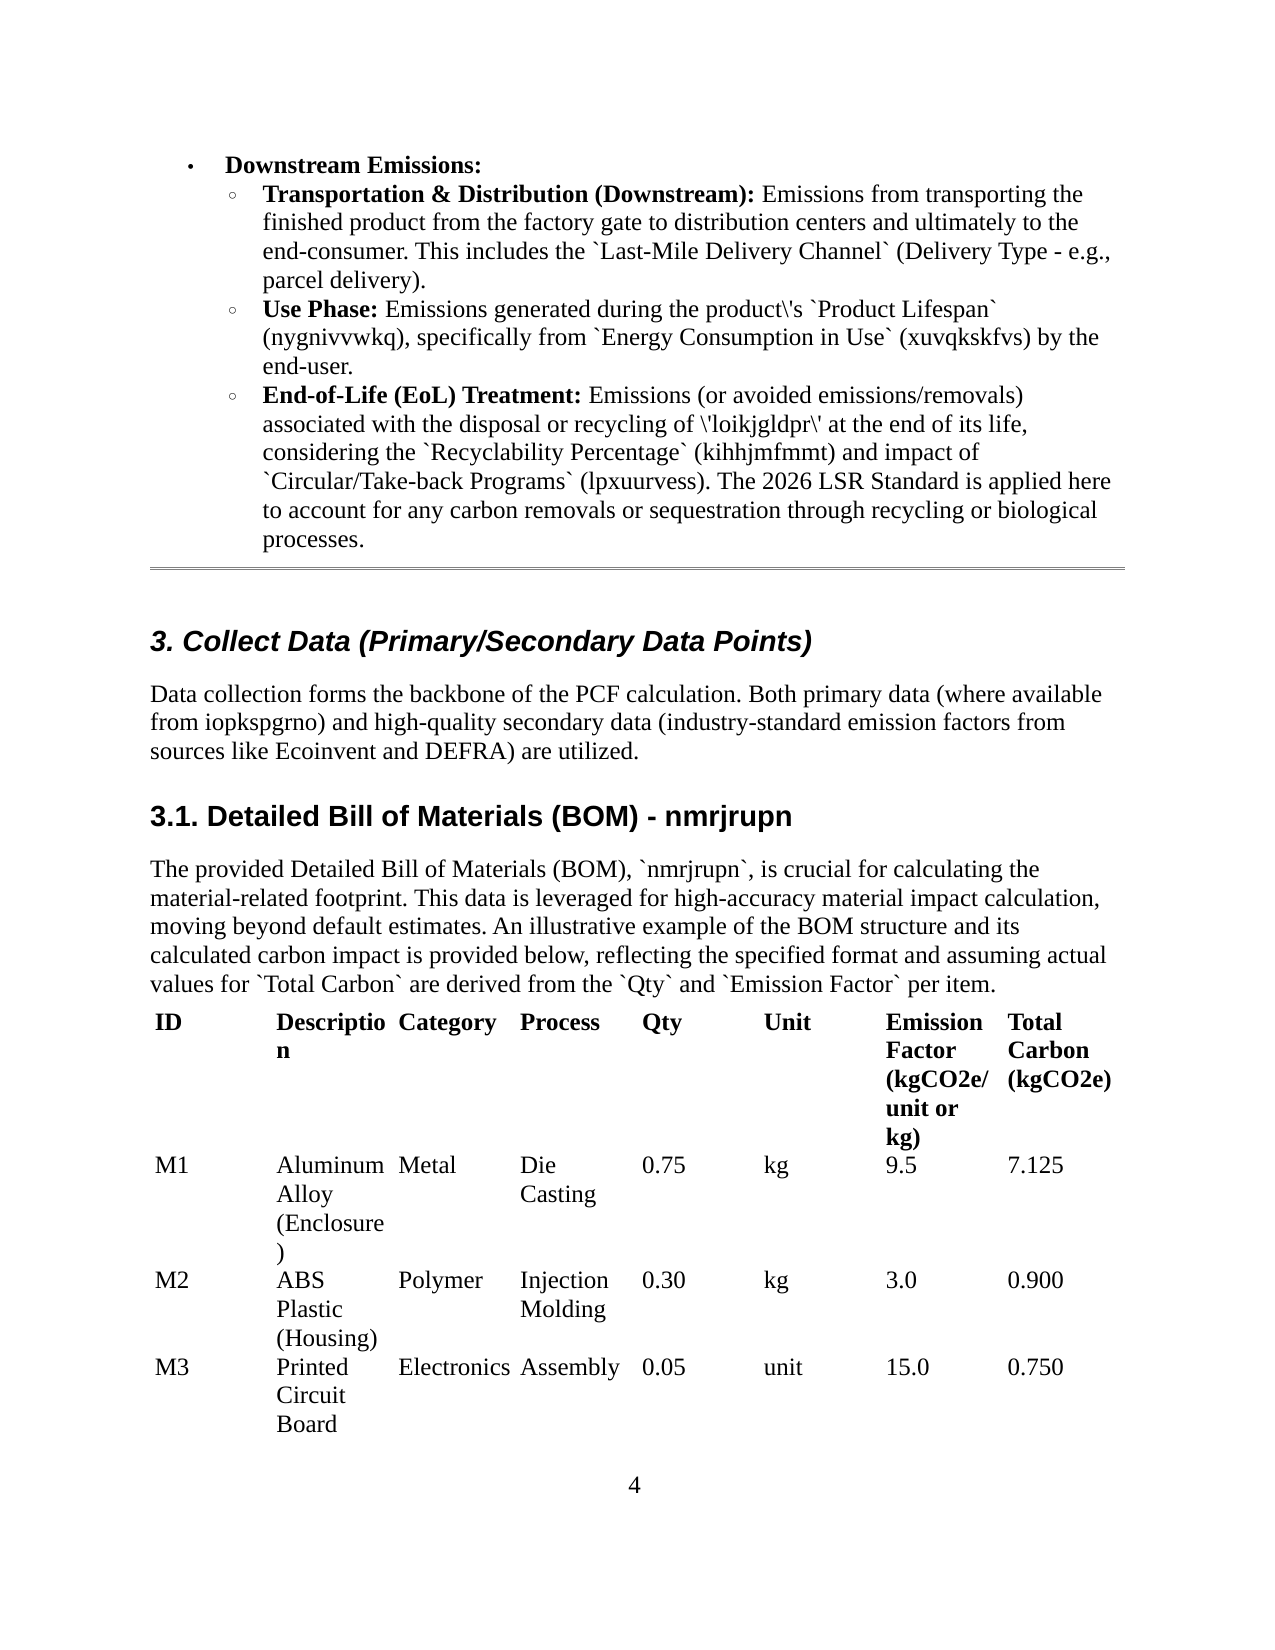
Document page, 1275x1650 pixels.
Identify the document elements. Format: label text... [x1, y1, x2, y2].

table_cell Aluminum Alloy (Enclosure) [272, 1150, 394, 1265]
table_cell Die Casting [516, 1150, 637, 1265]
table_cell Injection Molding [516, 1265, 637, 1352]
table_header Emission Factor (kgCO2e/unit or kg) [881, 1007, 1003, 1150]
table_cell M2 [150, 1265, 272, 1352]
text The provided Detailed Bill of Materials (BOM), `nmrjrupn`, is crucial for calculating the material-related footprint. This data is leveraged for high-accuracy material impact calculation, moving beyond default estimates. An illustrative example of the BOM structure and its calculated carbon impact is provided below, reflecting the specified format and assuming actual values for `Total Carbon` are derived from the `Qty` and `Emission Factor` per item. [150, 854, 1125, 998]
text Data collection forms the backbone of the PCF calculation. Both primary data (where available from iopkspgrno) and high-quality secondary data (industry-standard emission factors from sources like Ecoinvent and DEFRA) are utilized. [150, 679, 1125, 765]
list Use Phase: Emissions generated during the product\'s `Product Lifespan` (nygnivvwkq), specifically from `Energy Consumption in Use` (xuvqkskfvs) by the end-user. [225, 294, 1125, 380]
table_cell 0.30 [638, 1265, 759, 1352]
table_cell 15.0 [881, 1352, 1003, 1438]
table_cell Metal [394, 1150, 516, 1265]
table_cell unit [759, 1352, 881, 1438]
subtitle 3.1. Detailed Bill of Materials (BOM) - nmrjrupn [150, 799, 1125, 832]
table_cell Assembly [516, 1352, 637, 1438]
table_cell 0.05 [638, 1352, 759, 1438]
table_cell M3 [150, 1352, 272, 1438]
table_cell 3.0 [881, 1265, 1003, 1352]
subtitle 3. Collect Data (Primary/Secondary Data Points) [150, 624, 1125, 657]
table_cell 0.750 [1003, 1352, 1125, 1438]
table_cell 0.900 [1003, 1265, 1125, 1352]
list Transportation & Distribution (Downstream): Emissions from transporting the finished product from the factory gate to distribution centers and ultimately to the end-consumer. This includes the `Last-Mile Delivery Channel` (Delivery Type - e.g., parcel delivery). [225, 179, 1125, 294]
list End-of-Life (EoL) Treatment: Emissions (or avoided emissions/removals) associated with the disposal or recycling of \'loikjgldpr\' at the end of its life, considering the `Recyclability Percentage` (kihhjmfmmt) and impact of `Circular/Take-back Programs` (lpxuurvess). The 2026 LSR Standard is applied here to account for any carbon removals or sequestration through recycling or biological processes. [225, 380, 1125, 552]
table_cell kg [759, 1150, 881, 1265]
list Downstream Emissions: [187, 150, 1125, 179]
table_cell Printed Circuit Board [272, 1352, 394, 1438]
table_cell Electronics [394, 1352, 516, 1438]
table_cell 9.5 [881, 1150, 1003, 1265]
table_cell Polymer [394, 1265, 516, 1352]
table_cell ABS Plastic (Housing) [272, 1265, 394, 1352]
table_header Process [516, 1007, 637, 1150]
table_header Description [272, 1007, 394, 1150]
table_cell 7.125 [1003, 1150, 1125, 1265]
table_header Qty [638, 1007, 759, 1150]
table_cell kg [759, 1265, 881, 1352]
table_header Unit [759, 1007, 881, 1150]
table_cell M1 [150, 1150, 272, 1265]
table_header Category [394, 1007, 516, 1150]
table_cell 0.75 [638, 1150, 759, 1265]
table_header Total Carbon (kgCO2e) [1003, 1007, 1125, 1150]
table_header ID [150, 1007, 272, 1150]
